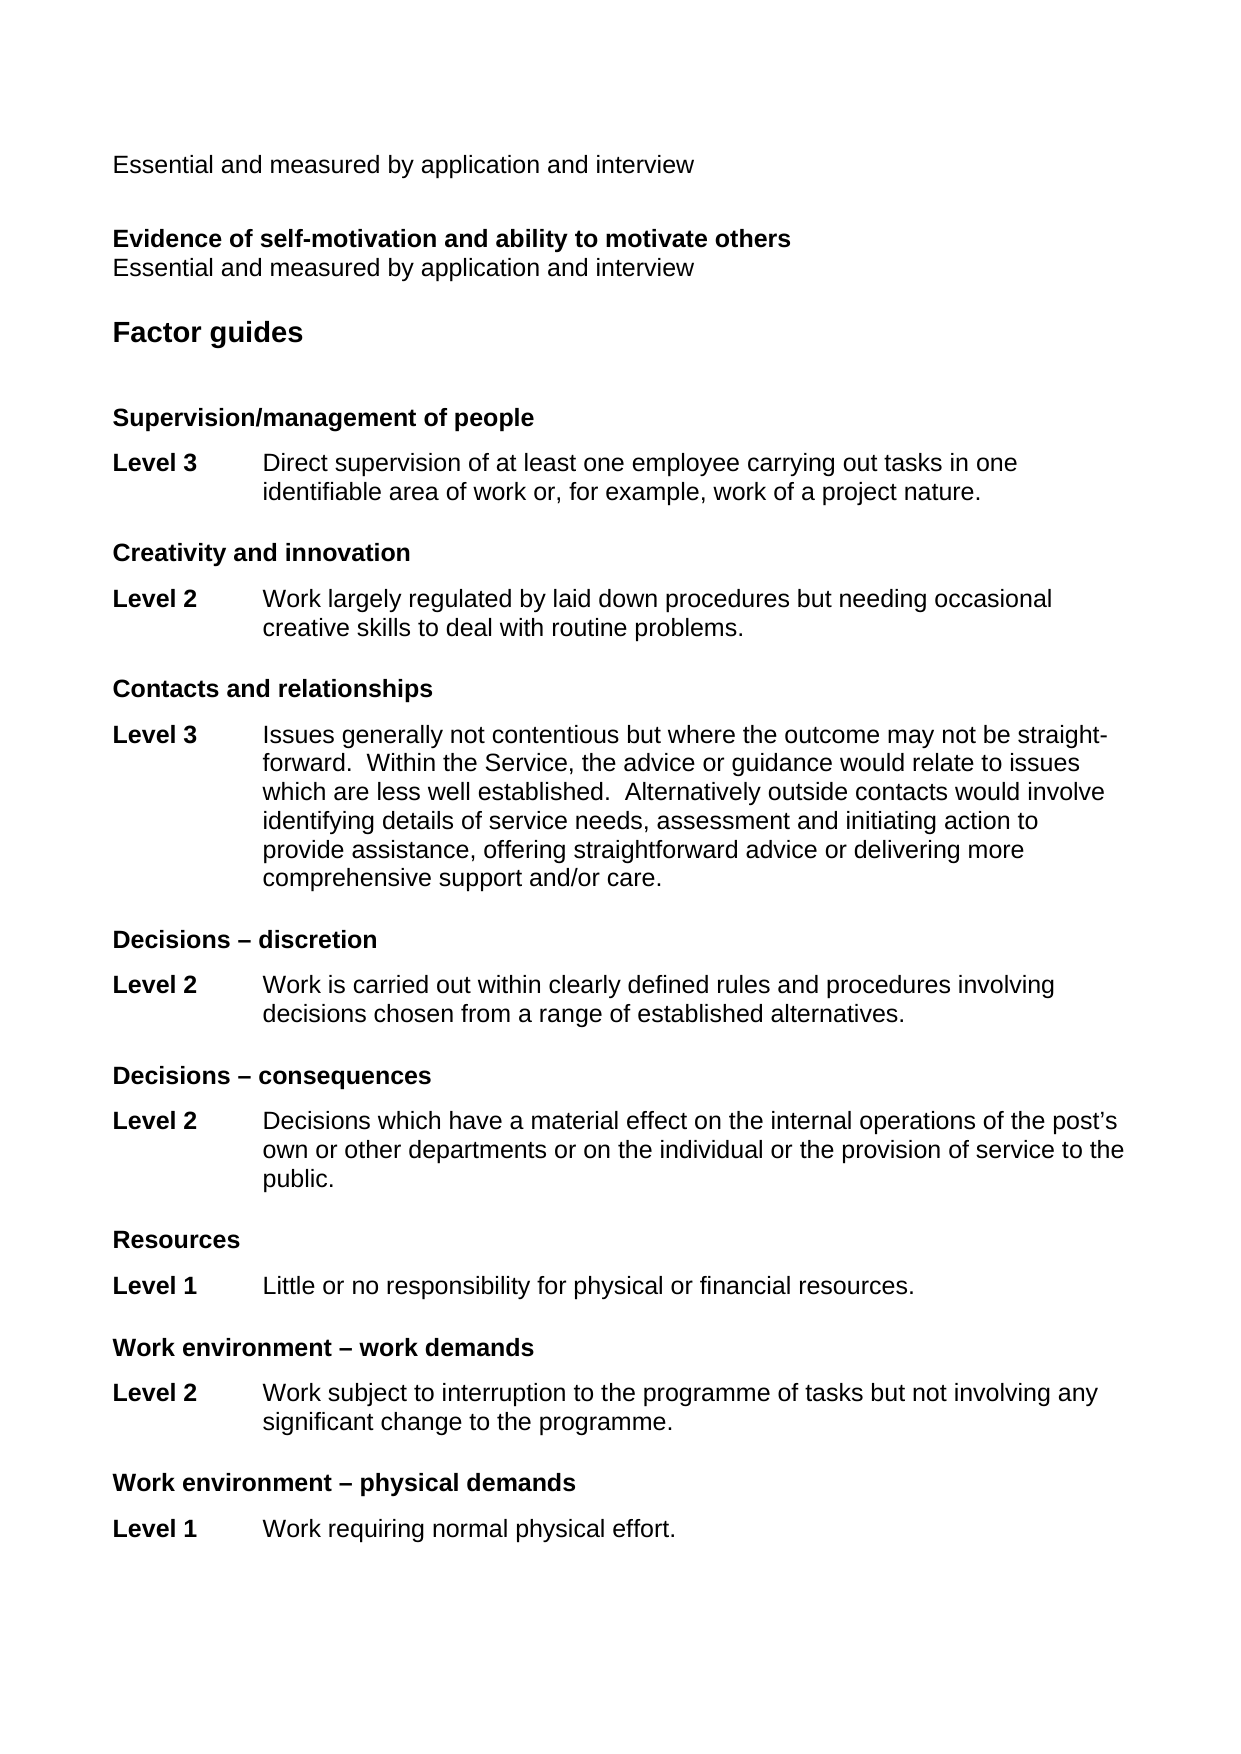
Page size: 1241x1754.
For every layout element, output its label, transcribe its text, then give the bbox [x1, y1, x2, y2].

text Level 2 Work subject to interruption to the programme of tasks but not involving any significant change to the programme. [112, 1378, 1128, 1435]
subtitle Decisions – consequences [112, 1061, 1128, 1089]
subtitle Resources [112, 1225, 1128, 1254]
subtitle Decisions – discretion [112, 925, 1128, 954]
text Essential and measured by application and interview [112, 253, 1128, 282]
text Level 2 Work is carried out within clearly defined rules and procedures involving decisions chosen from a range of established alternatives. [112, 970, 1128, 1028]
text Level 2 Decisions which have a material effect on the internal operations of the post’s own or other departments or on the individual or the provision of service to the public. [112, 1106, 1128, 1192]
text identifiable area of work or, for example, work of a project nature. [187, 477, 1128, 505]
text Level 3 Issues generally not contentious but where the outcome may not be straight-forward. Within the Service, the advice or guidance would relate to issues which are less well established. Alternatively outside contacts would involve identifying details of service needs, assessment and initiating action to provide assistance, offering straightforward advice or delivering more comprehensive support and/or care. [112, 719, 1128, 892]
text Level 3 Direct supervision of at least one employee carrying out tasks in one [112, 448, 1128, 477]
subtitle Work environment – work demands [112, 1332, 1128, 1361]
text Evidence of self-motivation and ability to motivate others [112, 224, 1128, 253]
subtitle Essential and measured by application and interview [112, 150, 1128, 179]
text Level 1 Work requiring normal physical effort. [112, 1514, 1128, 1542]
text Level 1 Little or no responsibility for physical or financial resources. [112, 1271, 1128, 1299]
subtitle Work environment – physical demands [112, 1468, 1128, 1497]
text Level 2 Work largely regulated by laid down procedures but needing occasional creative skills to deal with routine problems. [112, 584, 1128, 641]
subtitle Creativity and innovation [112, 538, 1128, 567]
subtitle Supervision/management of people [112, 402, 1128, 431]
subtitle Factor guides [112, 314, 1128, 348]
subtitle Contacts and relationships [112, 674, 1128, 703]
